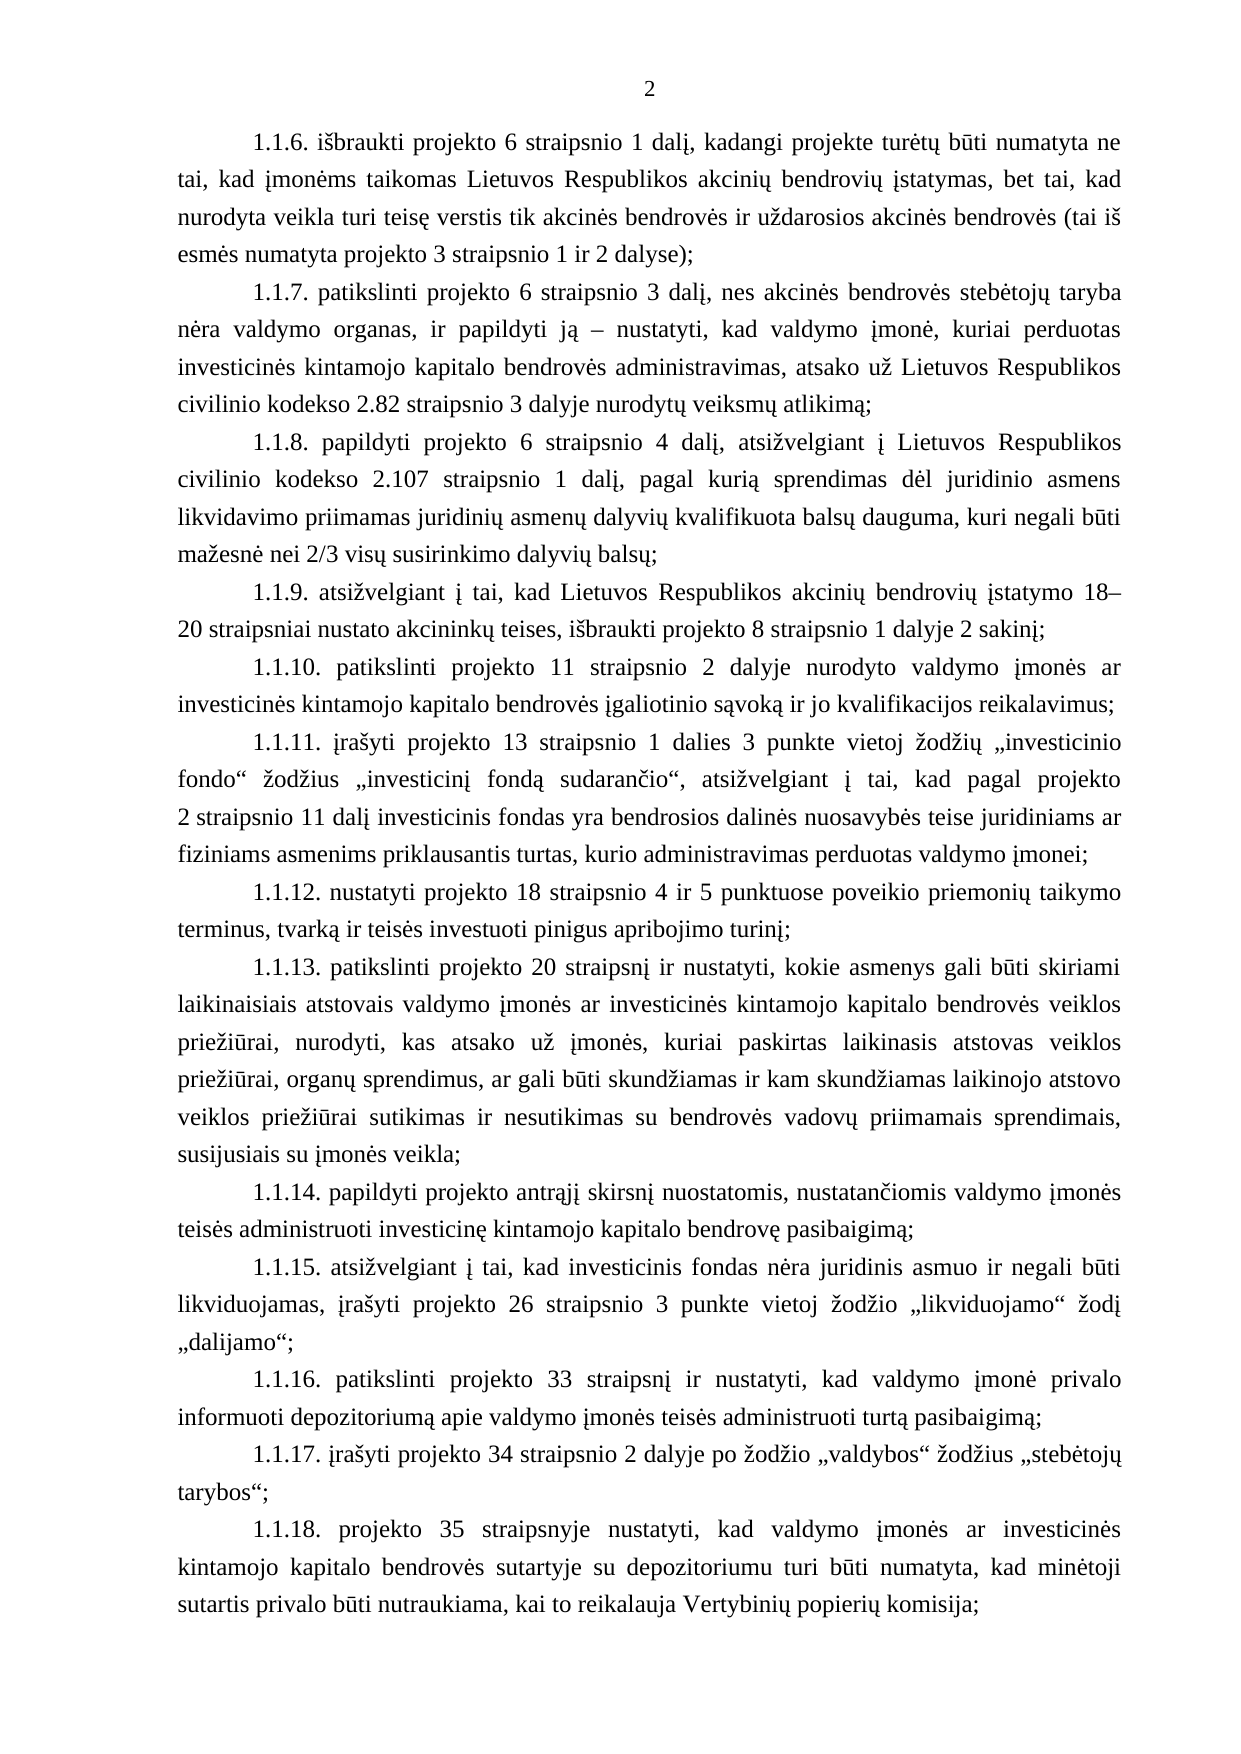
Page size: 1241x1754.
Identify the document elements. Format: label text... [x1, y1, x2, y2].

text 1.1.16. patikslinti projekto 33 straipsnį ir nustatyti, kad valdymo įmonė privalo informuoti depozitoriumą apie valdymo įmonės teisės administruoti turtą pasibaigimą; [177, 1356, 1122, 1431]
text 1.1.10. patikslinti projekto 11 straipsnio 2 dalyje nurodyto valdymo įmonės ar investicinės kintamojo kapitalo bendrovės įgaliotinio sąvoką ir jo kvalifikacijos reikalavimus; [177, 643, 1122, 718]
text 1.1.15. atsižvelgiant į tai, kad investicinis fondas nėra juridinis asmuo ir negali būti likviduojamas, įrašyti projekto 26 straipsnio 3 punkte vietoj žodžio „likviduojamo“ žodį „dalijamo“; [177, 1243, 1122, 1356]
text 1.1.12. nustatyti projekto 18 straipsnio 4 ir 5 punktuose poveikio priemonių taikymo terminus, tvarką ir teisės investuoti pinigus apribojimo turinį; [177, 868, 1122, 943]
text 1.1.11. įrašyti projekto 13 straipsnio 1 dalies 3 punkte vietoj žodžių „investicinio fondo“ žodžius „investicinį fondą sudarančio“, atsižvelgiant į tai, kad pagal projekto 2 straipsnio 11 dalį investicinis fondas yra bendrosios dalinės nuosavybės teise juridiniams ar fiziniams asmenims priklausantis turtas, kurio administravimas perduotas valdymo įmonei; [177, 718, 1122, 868]
text 1.1.18. projekto 35 straipsnyje nustatyti, kad valdymo įmonės ar investicinės kintamojo kapitalo bendrovės sutartyje su depozitoriumu turi būti numatyta, kad minėtoji sutartis privalo būti nutraukiama, kai to reikalauja Vertybinių popierių komisija; [177, 1506, 1122, 1618]
text 1.1.8. papildyti projekto 6 straipsnio 4 dalį, atsižvelgiant į Lietuvos Respublikos civilinio kodekso 2.107 straipsnio 1 dalį, pagal kurią sprendimas dėl juridinio asmens likvidavimo priimamas juridinių asmenų dalyvių kvalifikuota balsų dauguma, kuri negali būti mažesnė nei 2/3 visų susirinkimo dalyvių balsų; [177, 418, 1122, 568]
text 1.1.7. patikslinti projekto 6 straipsnio 3 dalį, nes akcinės bendrovės stebėtojų taryba nėra valdymo organas, ir papildyti ją – nustatyti, kad valdymo įmonė, kuriai perduotas investicinės kintamojo kapitalo bendrovės administravimas, atsako už Lietuvos Respublikos civilinio kodekso 2.82 straipsnio 3 dalyje nurodytų veiksmų atlikimą; [177, 268, 1122, 418]
text 1.1.14. papildyti projekto antrąjį skirsnį nuostatomis, nustatančiomis valdymo įmonės teisės administruoti investicinę kintamojo kapitalo bendrovę pasibaigimą; [177, 1168, 1122, 1243]
text 1.1.13. patikslinti projekto 20 straipsnį ir nustatyti, kokie asmenys gali būti skiriami laikinaisiais atstovais valdymo įmonės ar investicinės kintamojo kapitalo bendrovės veiklos priežiūrai, nurodyti, kas atsako už įmonės, kuriai paskirtas laikinasis atstovas veiklos priežiūrai, organų sprendimus, ar gali būti skundžiamas ir kam skundžiamas laikinojo atstovo veiklos priežiūrai sutikimas ir nesutikimas su bendrovės vadovų priimamais sprendimais, susijusiais su įmonės veikla; [177, 943, 1122, 1168]
text 1.1.9. atsižvelgiant į tai, kad Lietuvos Respublikos akcinių bendrovių įstatymo 18–20 straipsniai nustato akcininkų teises, išbraukti projekto 8 straipsnio 1 dalyje 2 sakinį; [177, 568, 1122, 643]
text 1.1.6. išbraukti projekto 6 straipsnio 1 dalį, kadangi projekte turėtų būti numatyta ne tai, kad įmonėms taikomas Lietuvos Respublikos akcinių bendrovių įstatymas, bet tai, kad nurodyta veikla turi teisę verstis tik akcinės bendrovės ir uždarosios akcinės bendrovės (tai iš esmės numatyta projekto 3 straipsnio 1 ir 2 dalyse); [177, 118, 1122, 268]
text 1.1.17. įrašyti projekto 34 straipsnio 2 dalyje po žodžio „valdybos“ žodžius „stebėtojų tarybos“; [177, 1431, 1122, 1506]
